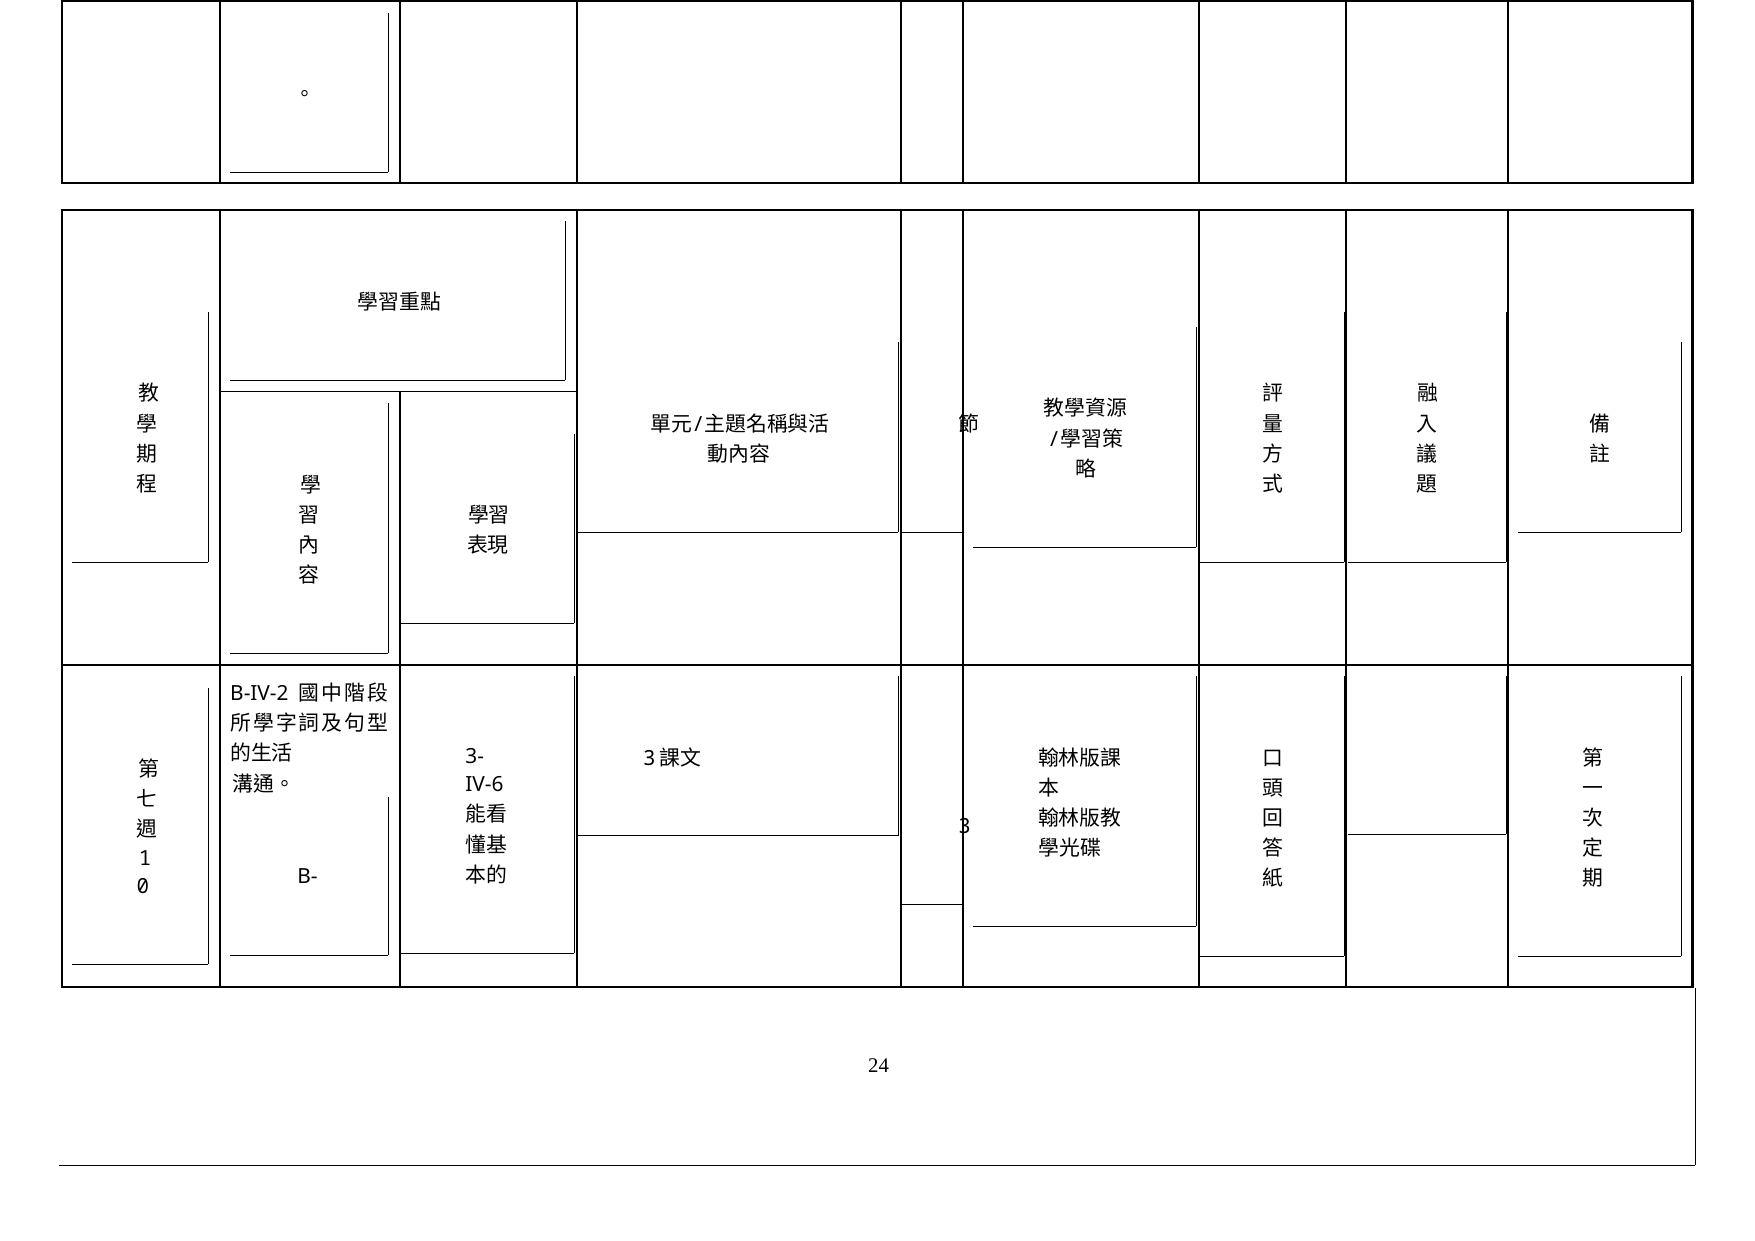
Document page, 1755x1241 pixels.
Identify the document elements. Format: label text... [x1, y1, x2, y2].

table_cell B-IV-2 國中階段所學字詞及句型的生活 溝通。 B- [221, 666, 399, 986]
table_cell [1509, 2, 1691, 182]
table_header 單元/主題名稱與活動內容 [578, 211, 900, 664]
table_cell [1347, 2, 1507, 182]
table_cell [1200, 2, 1345, 182]
table_header 節數 [902, 533, 962, 664]
table_header 教學資源/學習策略 [964, 211, 1198, 664]
table_cell 3 [902, 905, 962, 986]
table_cell 3課文 [578, 666, 900, 986]
table_cell [401, 2, 576, 182]
table_cell 第七週 10 [63, 666, 219, 986]
table_header 學習重點 [221, 211, 576, 391]
table_cell 第一次定期 [1509, 666, 1691, 986]
table_cell 翰林版課本 翰林版教學光碟 [964, 666, 1198, 986]
table_header 備註 [1509, 211, 1691, 664]
table_header 節數 [902, 211, 962, 532]
table_cell [578, 2, 900, 182]
table_header 教學期程 [63, 211, 219, 664]
table_cell 翰林版課本 翰林版教學光碟 [964, 2, 1198, 182]
table_cell [63, 2, 219, 182]
table_header 融入議題 [1347, 211, 1507, 664]
table_cell 口頭回答 紙 [1200, 666, 1345, 986]
table_cell 3 [902, 2, 962, 182]
table_cell 3 [902, 666, 962, 904]
table_cell 學習表現 [401, 392, 576, 664]
table_header 評量方式 [1200, 211, 1345, 664]
table_cell 3-IV-6 能看懂基本的 [401, 666, 576, 986]
table_cell 學習內容 [221, 392, 399, 664]
table_cell [1347, 666, 1507, 986]
table_cell 。 [221, 2, 399, 182]
